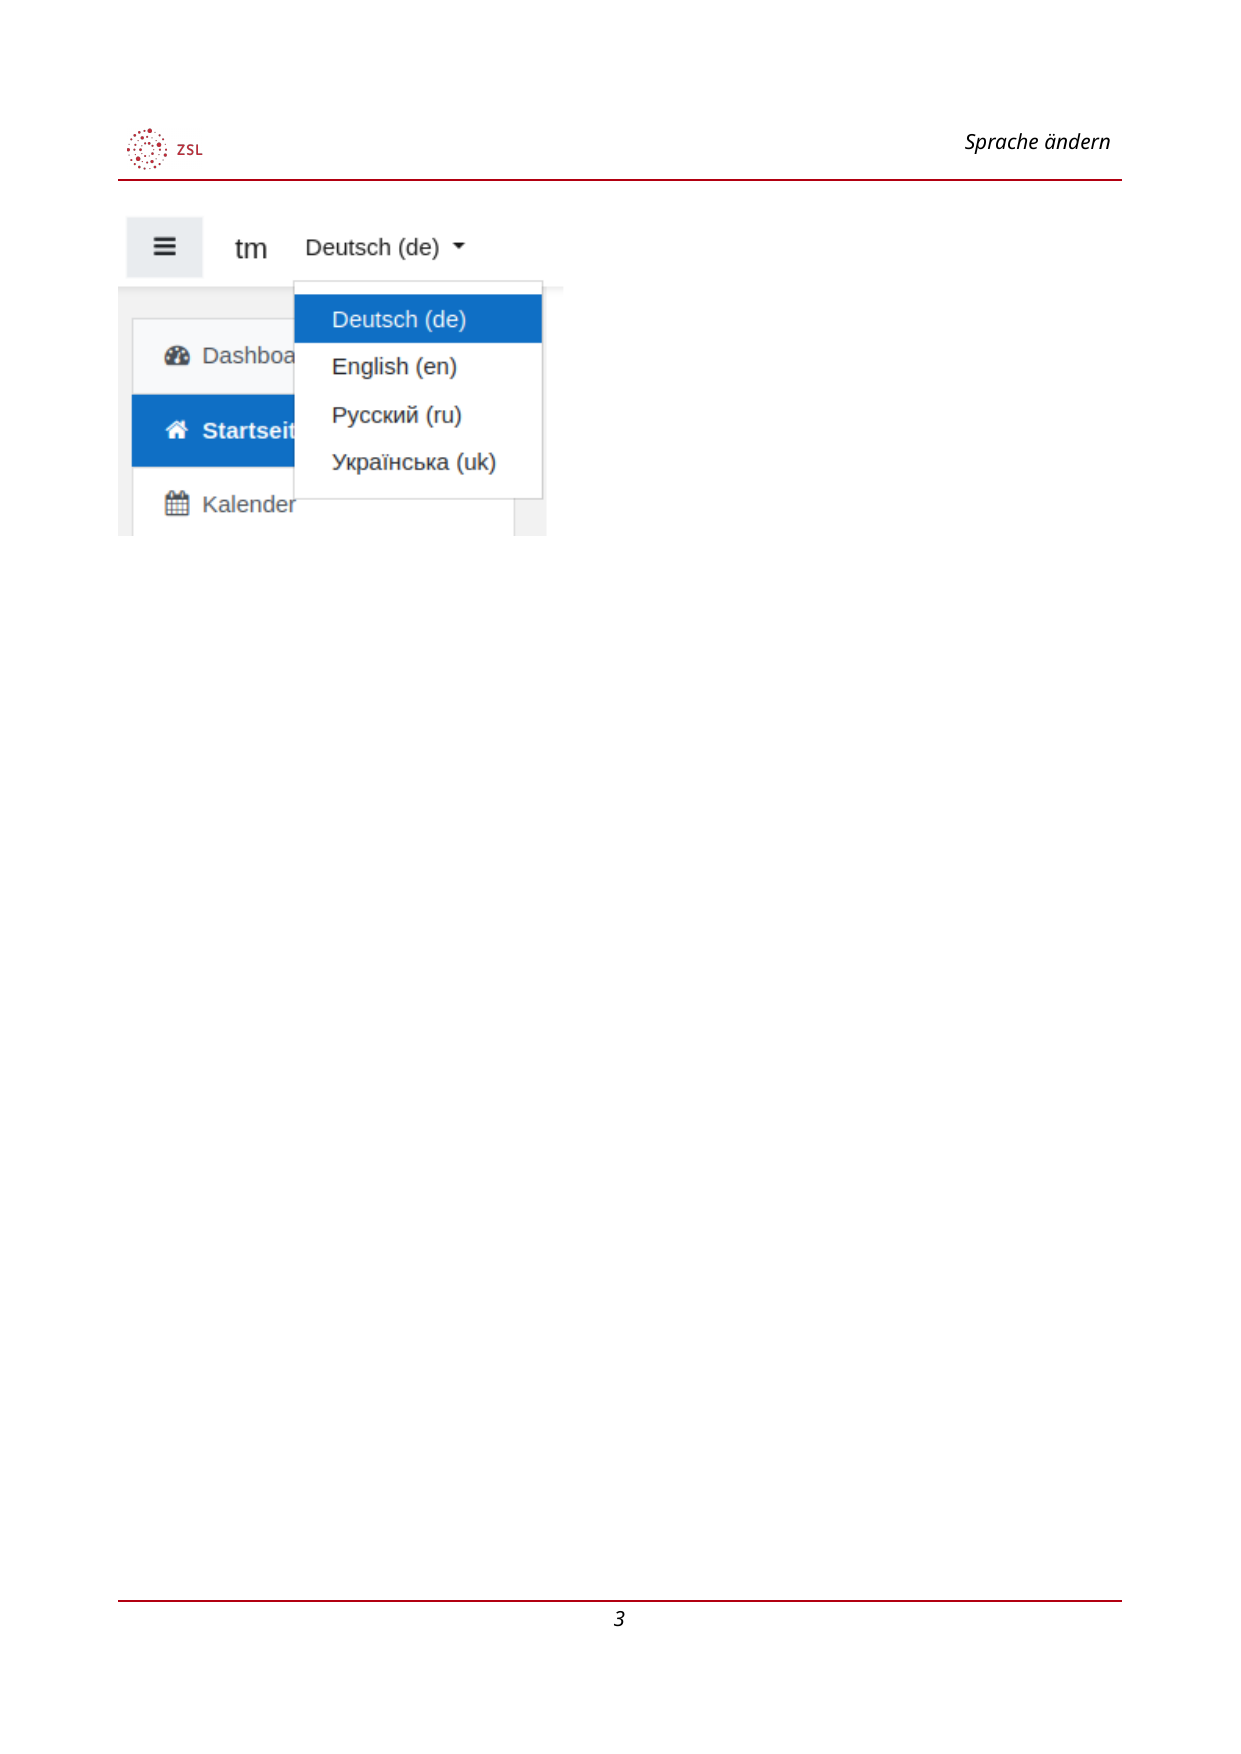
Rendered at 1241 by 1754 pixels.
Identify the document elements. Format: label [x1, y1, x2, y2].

picture [118, 210, 564, 536]
picture [127, 128, 203, 170]
